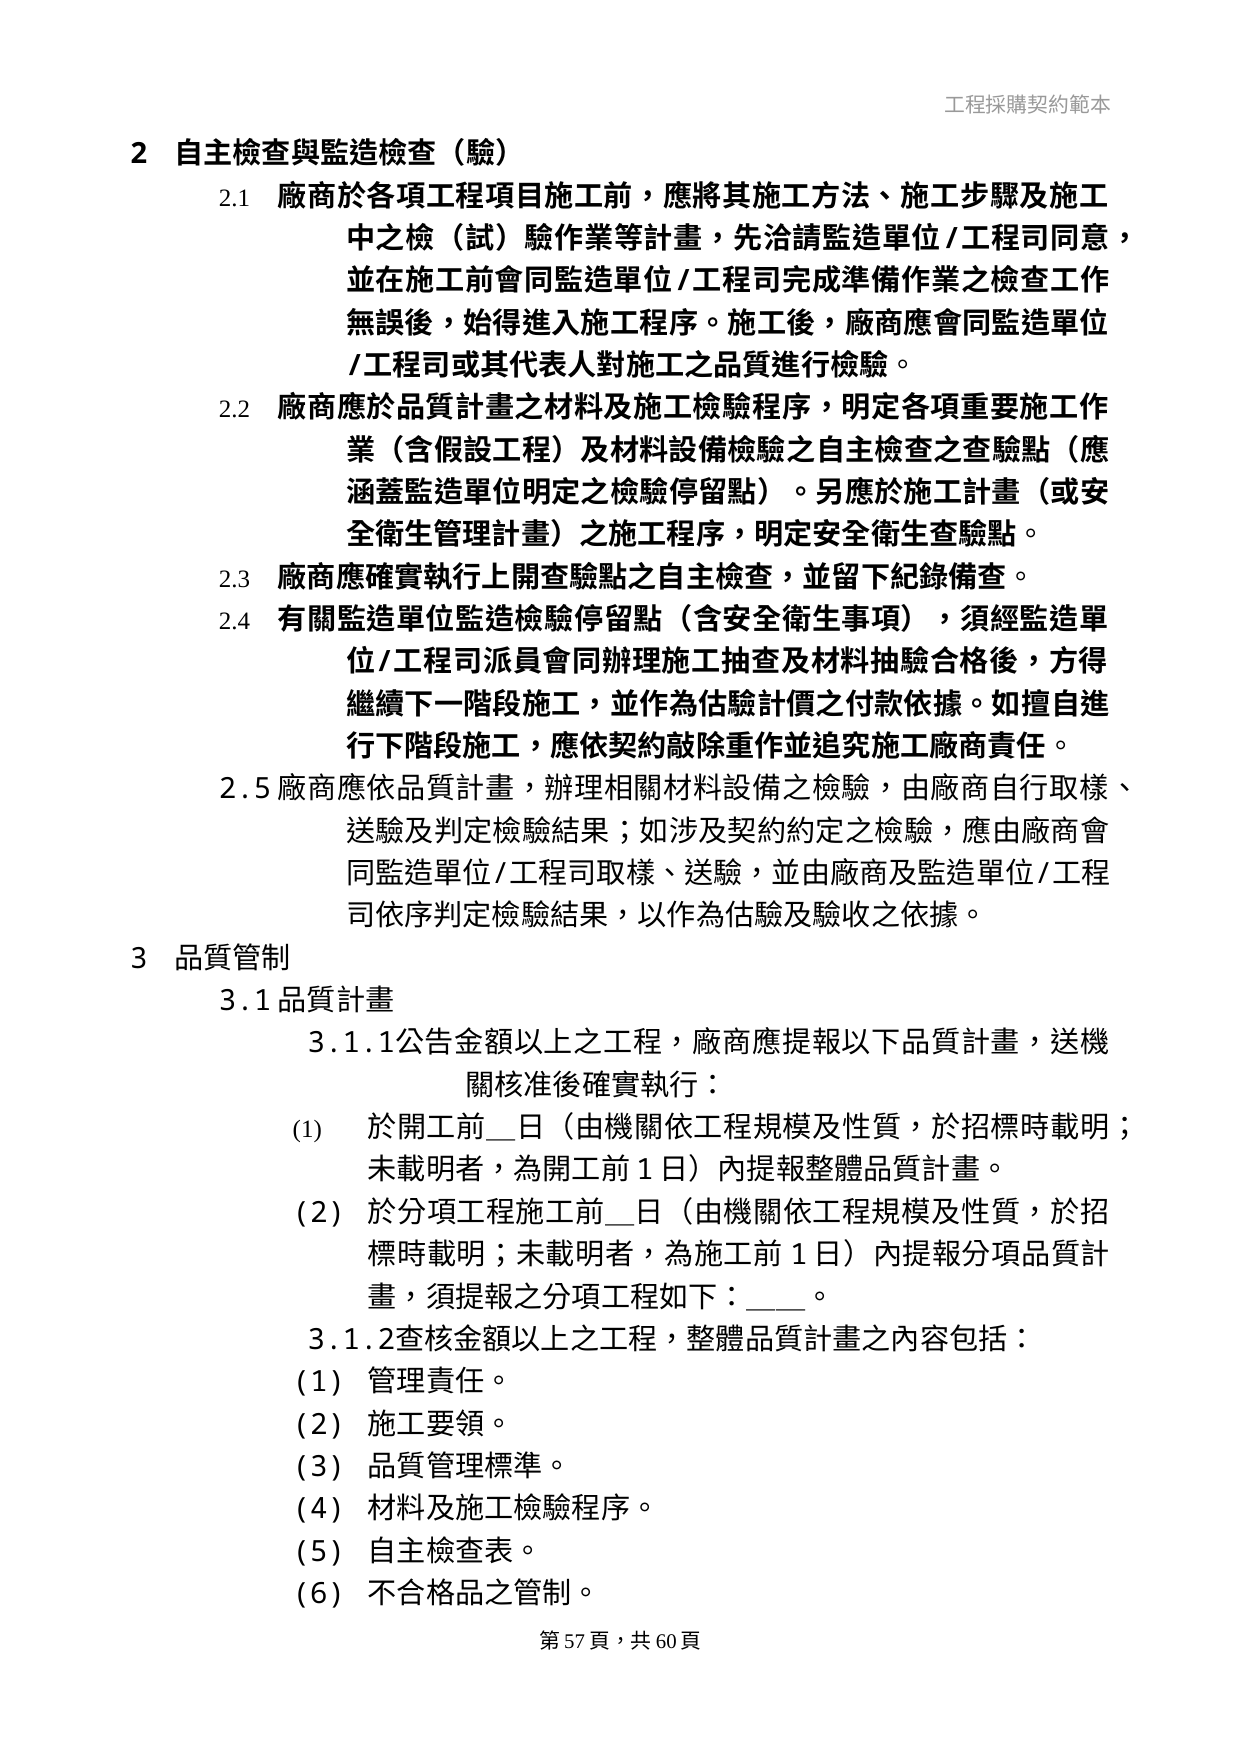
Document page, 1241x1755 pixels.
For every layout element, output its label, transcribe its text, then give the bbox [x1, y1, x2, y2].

list 品質計畫 [218, 977, 1110, 1019]
list 施工要領。 [292, 1400, 1110, 1443]
list 公告金額以上之工程，廠商應提報以下品質計畫，送機關核准後確實執行： [307, 1019, 1110, 1104]
list 有關監造單位監造檢驗停留點（含安全衛生事項），須經監造單位/工程司派員會同辦理施工抽查及材料抽驗合格後，方得繼續下一階段施工，並作為估驗計價之付款依據。如擅自進行下階段施工，應依契約敲除重作並追究施工廠商責任。 [218, 596, 1110, 765]
list 廠商於各項工程項目施工前，應將其施工方法、施工步驟及施工中之檢（試）驗作業等計畫，先洽請監造單位/工程司同意，並在施工前會同監造單位/工程司完成準備作業之檢查工作無誤後，始得進入施工程序。施工後，廠商應會同監造單位/工程司或其代表人對施工之品質進行檢驗。 [218, 172, 1110, 384]
list 材料及施工檢驗程序。 [292, 1485, 1110, 1527]
list 品質管制 [130, 934, 1110, 977]
list 廠商應於品質計畫之材料及施工檢驗程序，明定各項重要施工作業（含假設工程）及材料設備檢驗之自主檢查之查驗點（應涵蓋監造單位明定之檢驗停留點）。另應於施工計畫（或安全衛生管理計畫）之施工程序，明定安全衛生查驗點。 [218, 384, 1110, 553]
list 查核金額以上之工程，整體品質計畫之內容包括： [307, 1315, 1110, 1358]
list 管理責任。 [292, 1358, 1110, 1400]
list 廠商應依品質計畫，辦理相關材料設備之檢驗，由廠商自行取樣、送驗及判定檢驗結果；如涉及契約約定之檢驗，應由廠商會同監造單位/工程司取樣、送驗，並由廠商及監造單位/工程司依序判定檢驗結果，以作為估驗及驗收之依據。 [218, 765, 1110, 934]
list 於開工前＿日（由機關依工程規模及性質，於招標時載明；未載明者，為開工前1日）內提報整體品質計畫。 [292, 1104, 1110, 1188]
list 自主檢查與監造檢查（驗） [130, 130, 1110, 172]
list 廠商應確實執行上開查驗點之自主檢查，並留下紀錄備查。 [218, 553, 1110, 596]
list 不合格品之管制。 [292, 1570, 1110, 1612]
list 自主檢查表。 [292, 1527, 1110, 1570]
list 品質管理標準。 [292, 1443, 1110, 1485]
list 於分項工程施工前＿日（由機關依工程規模及性質，於招標時載明；未載明者，為施工前1日）內提報分項品質計畫，須提報之分項工程如下：＿＿。 [292, 1188, 1110, 1315]
